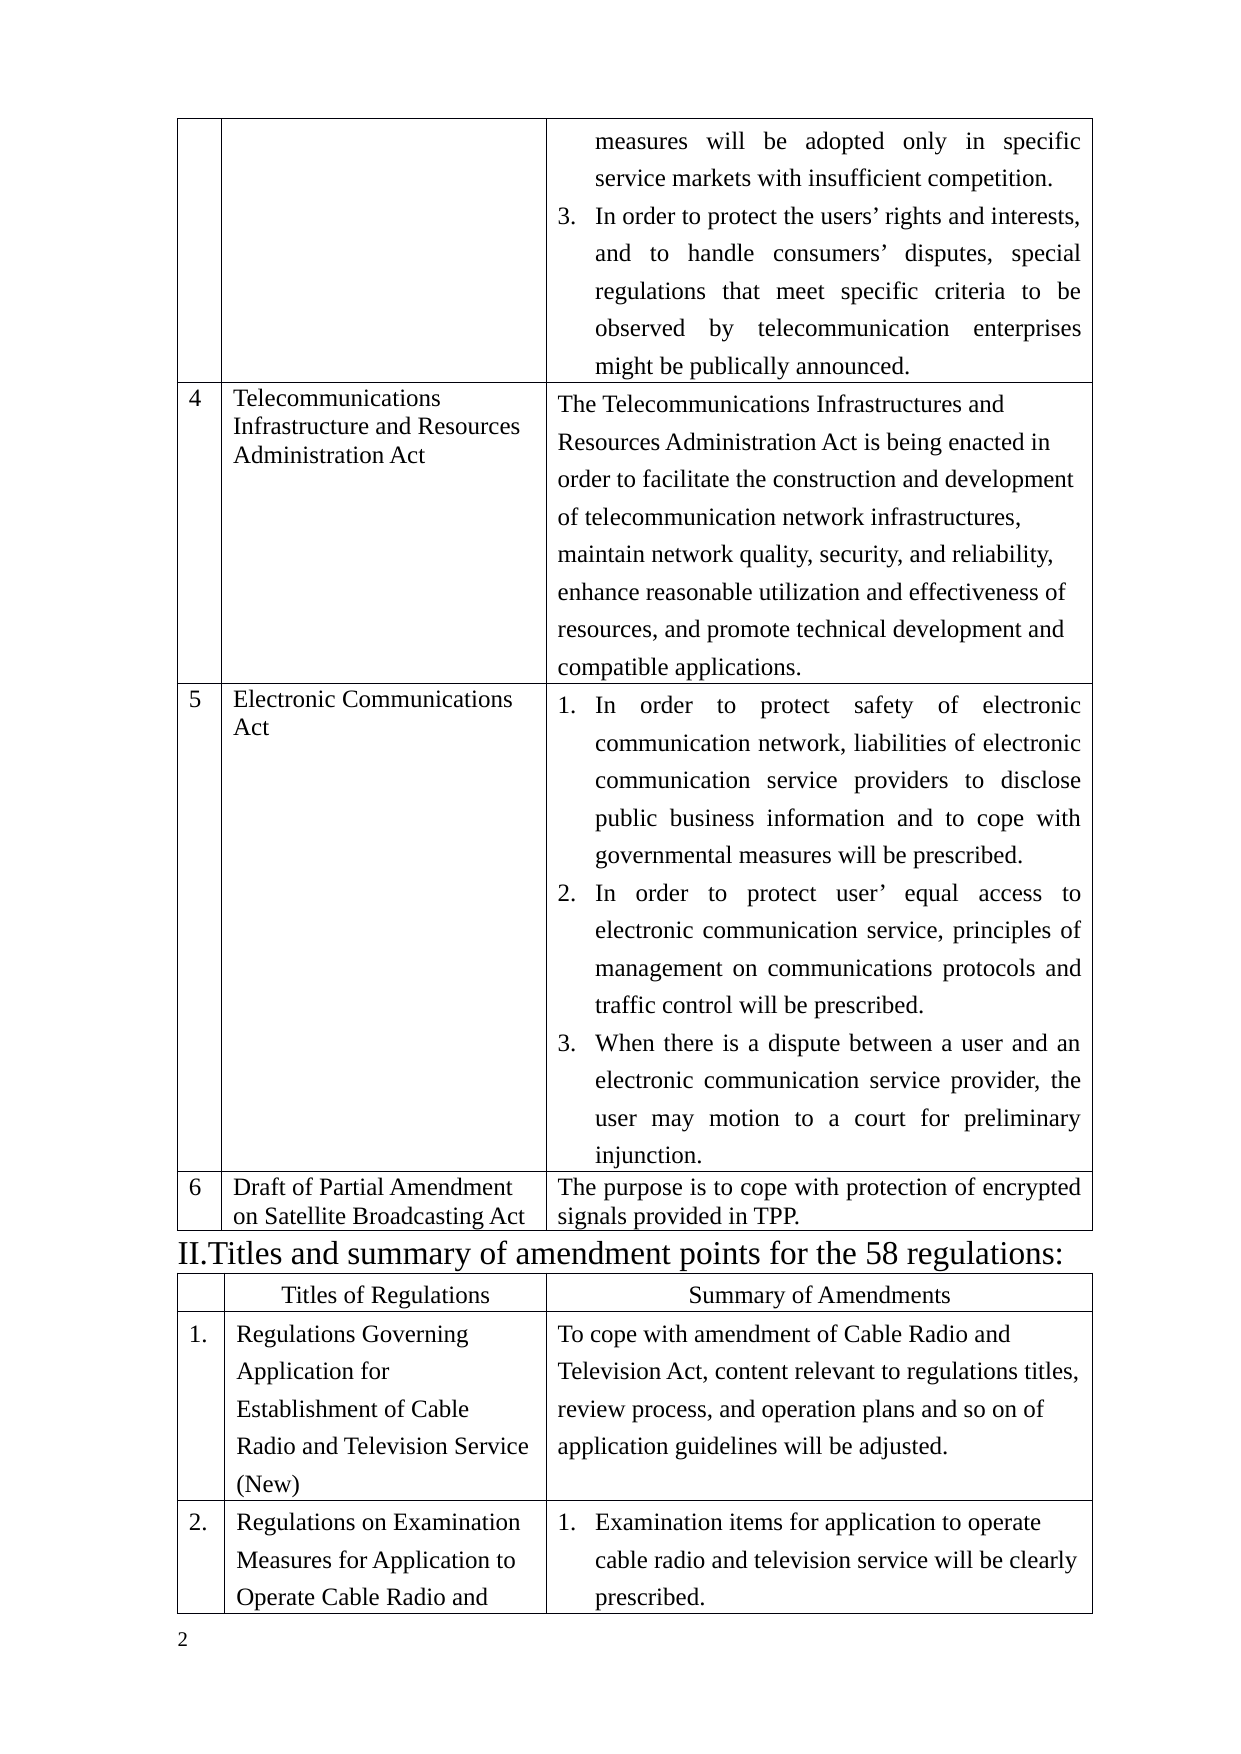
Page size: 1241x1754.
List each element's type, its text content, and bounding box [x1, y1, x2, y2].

table_header [178, 1274, 224, 1311]
table_header Titles of Regulations [225, 1274, 546, 1311]
table_cell 6 [178, 1172, 221, 1230]
table_cell 5 [178, 684, 221, 1171]
table_cell To cope with amendment of Cable Radio and Television Act, content relevant to regulations titles, review process, and operation plans and so on of application guidelines will be adjusted. [547, 1312, 1092, 1499]
table_cell Regulations on Examination Measures for Application to Operate Cable Radio and [225, 1501, 546, 1613]
list II.Titles and summary of amendment points for the 58 regulations: [177, 1231, 1092, 1272]
table_cell The purpose is to cope with protection of encrypted signals provided in TPP. [547, 1172, 1092, 1230]
table_cell Telecommunications Infrastructure and Resources Administration Act [222, 383, 546, 683]
table_cell Regulations Governing Application for Establishment of Cable Radio and Television Service (New) [225, 1312, 546, 1499]
table_cell Draft of Partial Amendment on Satellite Broadcasting Act [222, 1172, 546, 1230]
table_header Summary of Amendments [547, 1274, 1092, 1311]
table_cell measures will be adopted only in specific service markets with insufficient competition. In order to protect the users’ rights and interests, and to handle consumers’ disputes, special regulations that meet specific criteria to be observed by telecommunication enterprises might be publically announced. [547, 119, 1092, 382]
table_cell [222, 119, 546, 382]
table_cell Electronic Communications Act [222, 684, 546, 1171]
table_cell In order to protect safety of electronic communication network, liabilities of electronic communication service providers to disclose public business information and to cope with governmental measures will be prescribed. In order to protect user’ equal access to electronic communication service, principles of management on communications protocols and traffic control will be prescribed. When there is a dispute between a user and an electronic communication service provider, the user may motion to a court for preliminary injunction. [547, 684, 1092, 1171]
table_cell The Telecommunications Infrastructures and Resources Administration Act is being enacted in order to facilitate the construction and development of telecommunication network infrastructures, maintain network quality, security, and reliability, enhance reasonable utilization and effectiveness of resources, and promote technical development and compatible applications. [547, 383, 1092, 683]
table_cell Examination items for application to operate cable radio and television service will be clearly prescribed. Examination criteria for application to operate cable radio and television service will be clearly prescribed. [547, 1501, 1092, 1613]
table_cell 4 [178, 383, 221, 683]
table_cell [178, 1501, 224, 1613]
table_cell [178, 119, 221, 382]
table_cell [178, 1312, 224, 1499]
